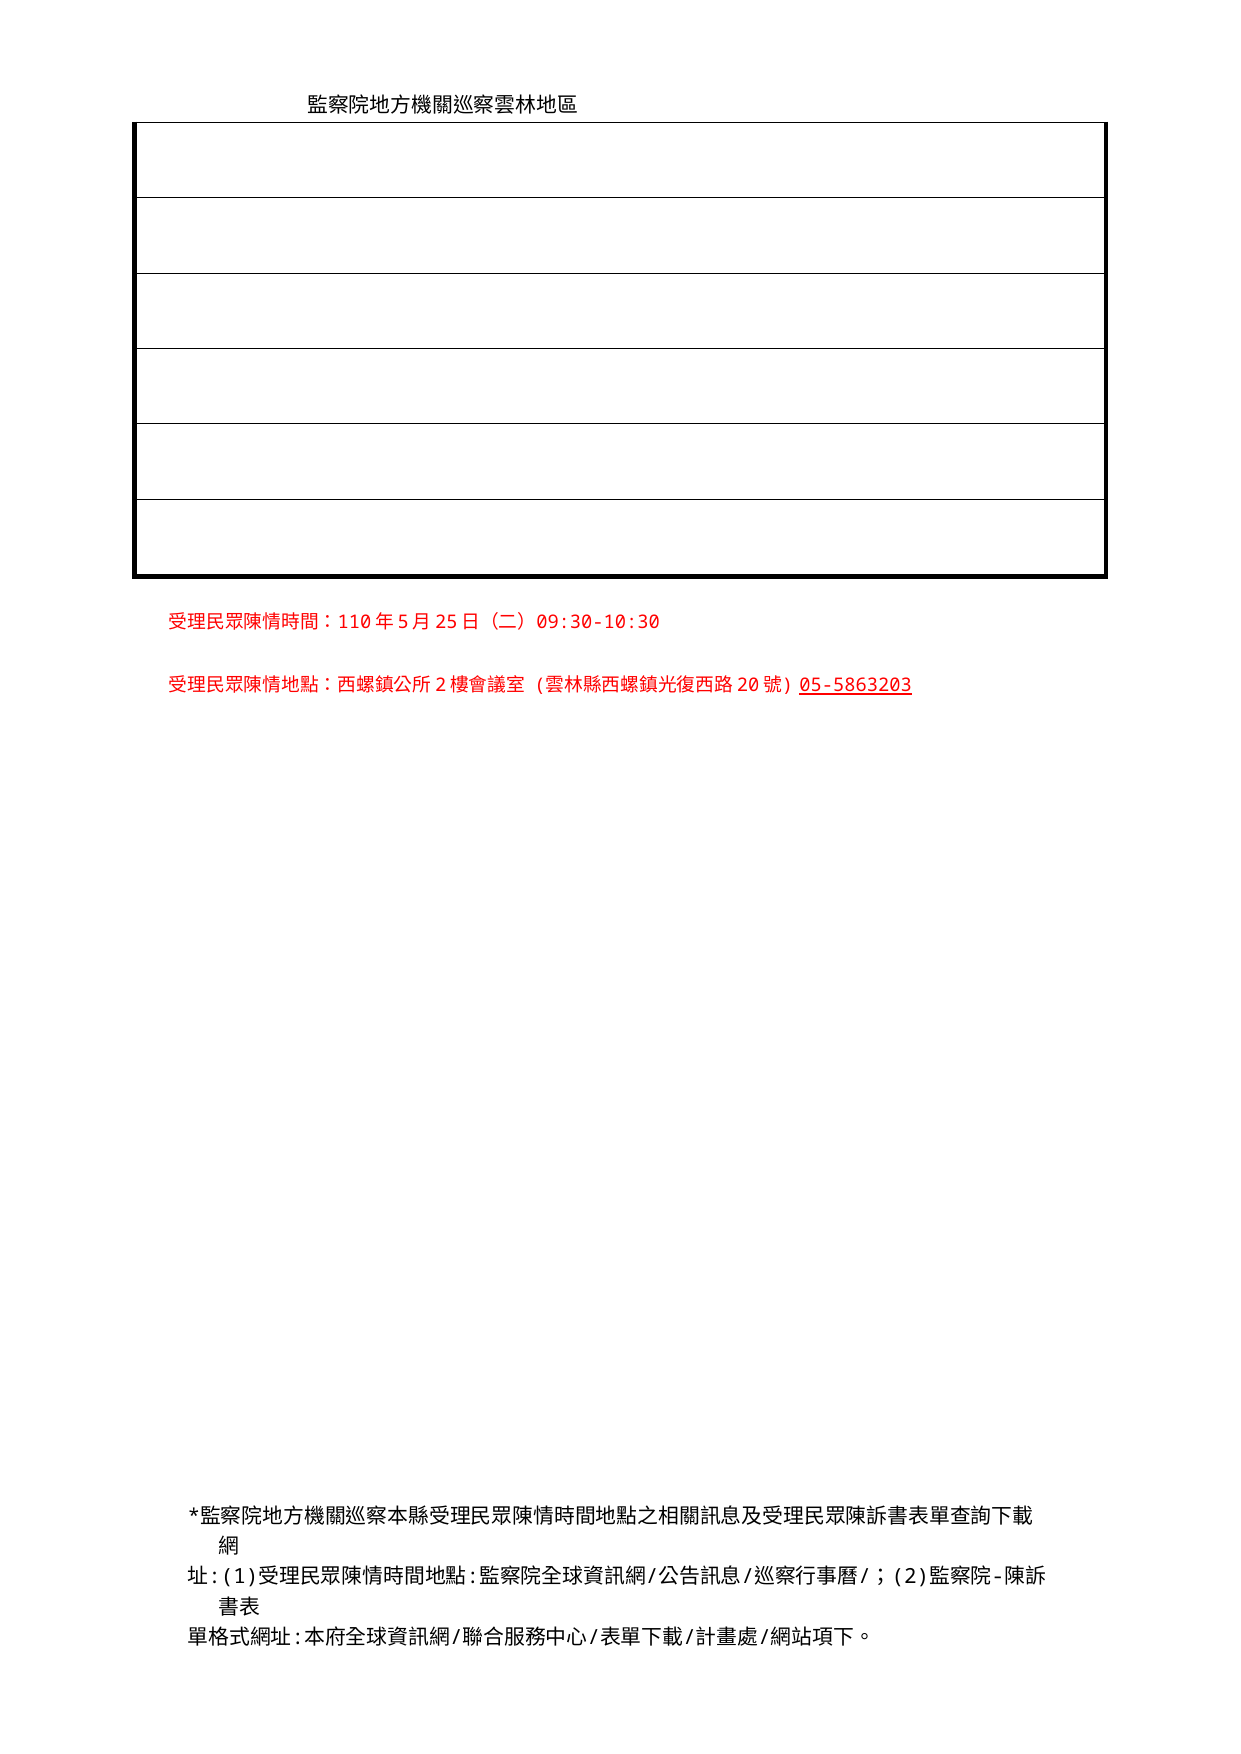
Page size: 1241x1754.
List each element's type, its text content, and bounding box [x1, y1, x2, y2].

table_cell [137, 424, 1104, 499]
table_cell [137, 500, 1104, 574]
text 受理民眾陳情地點：西螺鎮公所2樓會議室 (雲林縣西螺鎮光復西路20號) 05-5863203 [168, 641, 1053, 704]
text 受理民眾陳情時間：110年5月25日（二）09:30-10:30 [168, 579, 1053, 641]
table_cell [137, 198, 1104, 272]
table_cell [137, 123, 1104, 197]
table_cell [137, 274, 1104, 348]
table_cell [137, 349, 1104, 423]
